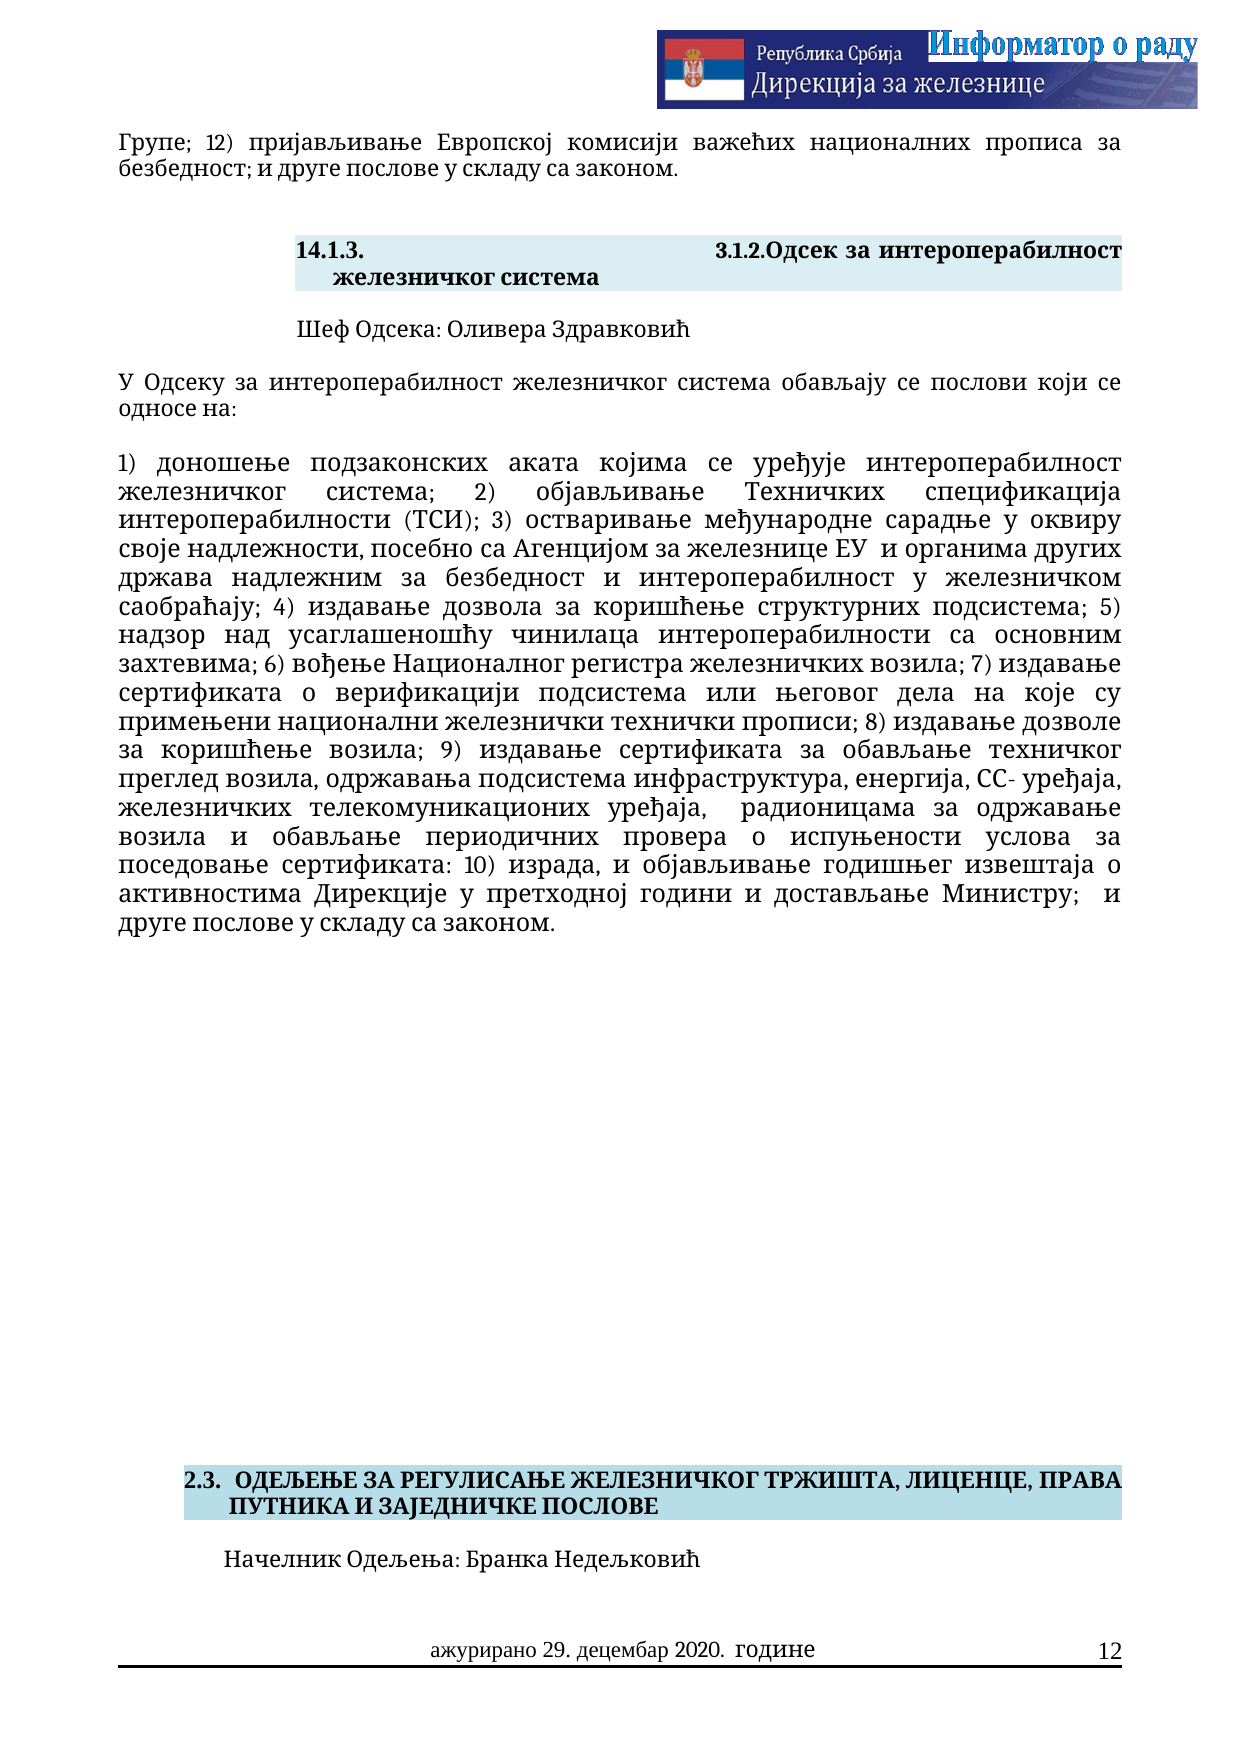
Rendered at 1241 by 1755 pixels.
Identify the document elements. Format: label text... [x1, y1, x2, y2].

text У Одсеку за интероперабилност железничког система обављају се послови који се односе на: [118, 370, 1122, 422]
text 1) доношење подзаконских аката којима се уређује интероперабилност железничког система; 2) објављивање Техничких спецификација интероперабилности (ТСИ); 3) остваривање међународне сарадње у оквиру своје надлежности, посебно са Агенцијом за железнице ЕУ и органима других држава надлежним за безбедност и интероперабилност у железничком саобраћају; 4) издавање дозвола за коришћење структурних подсистема; 5) надзор над усаглашеношћу чинилаца интероперабилности са основним захтевима; 6) вођење Националног регистра железничких возила; 7) издавање сертификата о верификацији подсистема или његовог дела на које су примењени национални железнички технички прописи; 8) издавање дозволе за коришћење возила; 9) издавање сертификата за обављање техничког преглед возила, одржавања подсистема инфраструктура, енергија, СС- уређаја, железничких телекомуникационих уређаја, радионицама за одржавање возила и обављање периодичних провера о испуњености услова за поседовање сертификата: 10) израда, и објављивање годишњег извештаја о активностима Дирекције у претходној години и достављање Министру; и друге послове у складу са законом. [118, 449, 1122, 938]
subtitle 3.1.2.Одсек за интероперабилност железничког система [295, 235, 1122, 291]
text Начелник Одељења: Бранка Недељковић [118, 1546, 1122, 1573]
text Шеф Одсека: Оливера Здравковић [156, 317, 1122, 343]
subtitle ОдељењЕ за регулисање железничког тржишта, лиценце, права путника и заједничке послове [184, 1465, 1122, 1520]
text Групе; 12) пријављивање Европској комисији важећих националних прописа за безбедност; и друге послове у складу са законом. [118, 130, 1122, 183]
